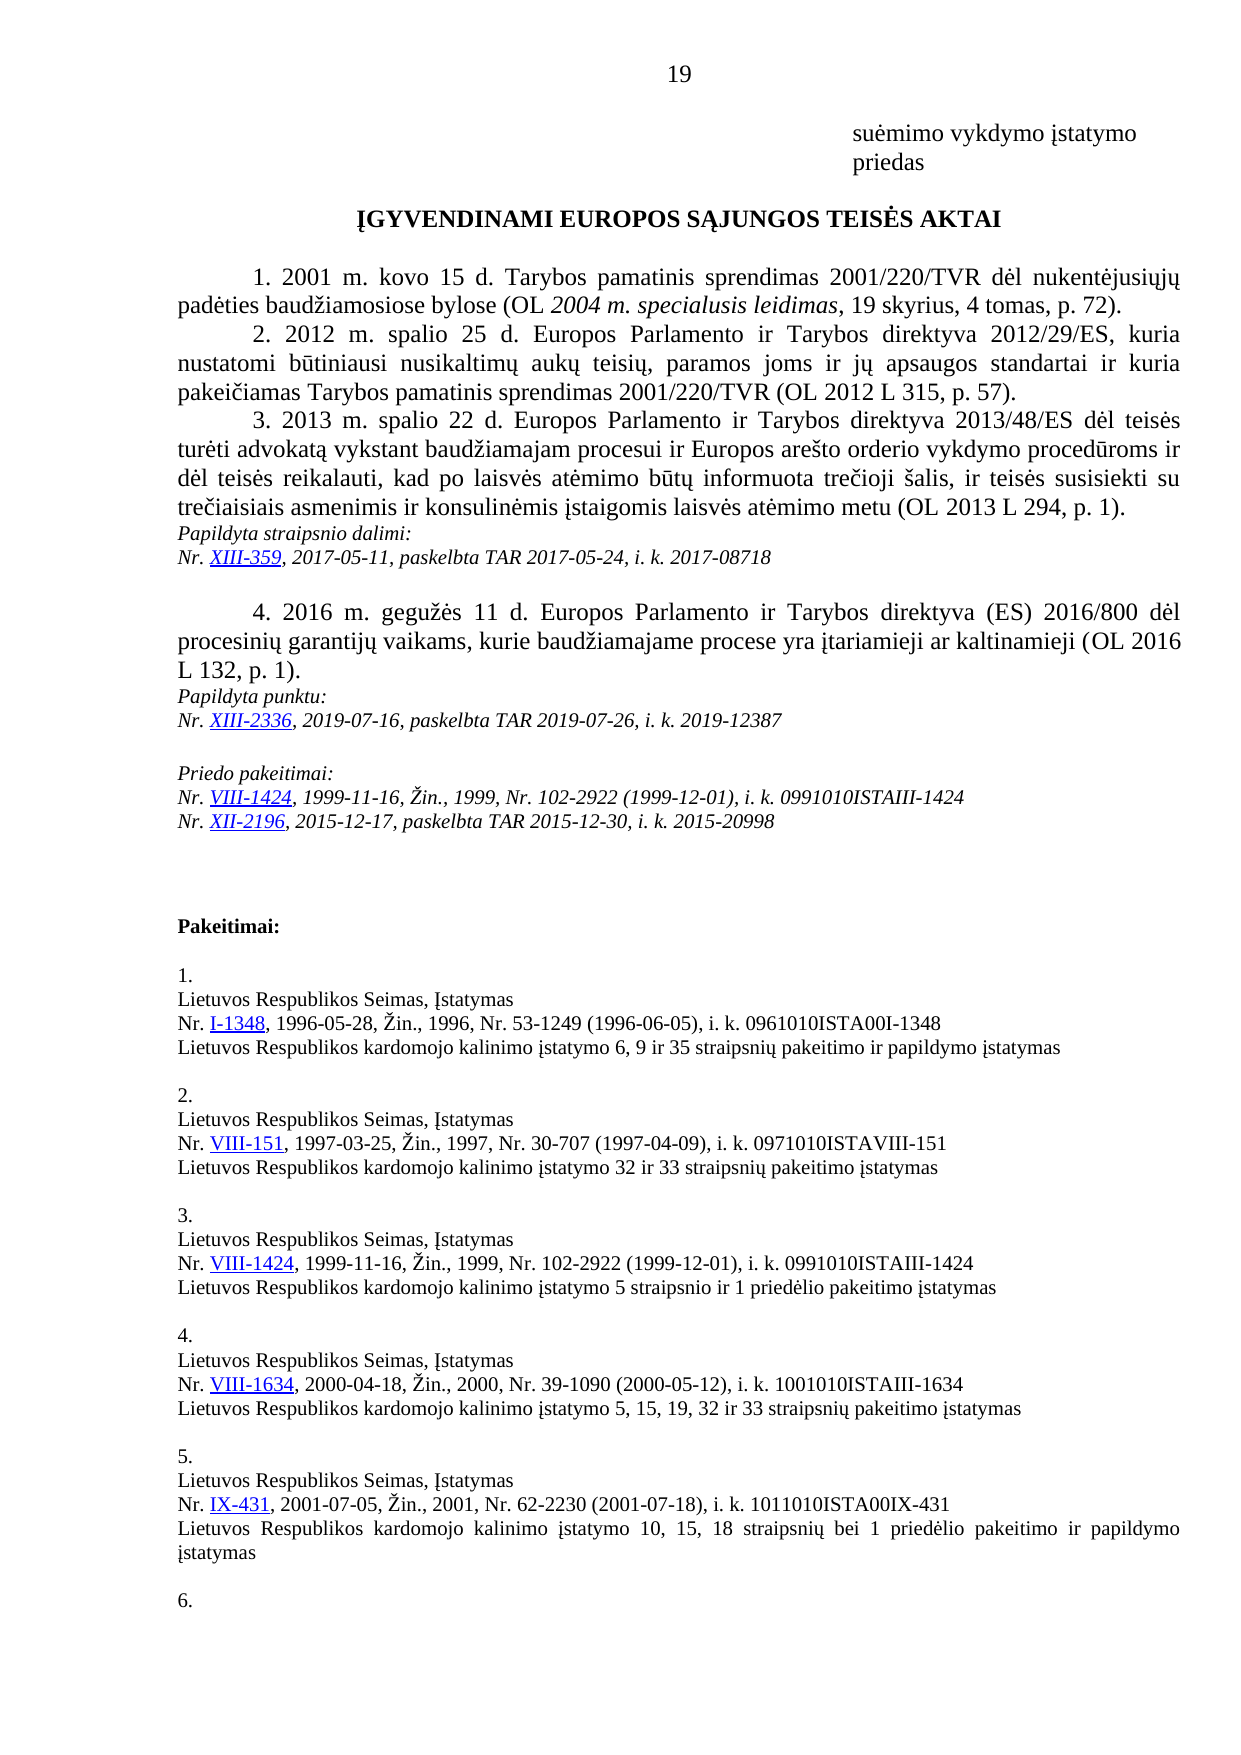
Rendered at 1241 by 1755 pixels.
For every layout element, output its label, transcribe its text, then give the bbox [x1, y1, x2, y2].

text Nr. VIII-1424, 1999-11-16, Žin., 1999, Nr. 102-2922 (1999-12-01), i. k. 0991010ISTAIII-1424 [177, 785, 1181, 809]
text Nr. I-1348, 1996-05-28, Žin., 1996, Nr. 53-1249 (1996-06-05), i. k. 0961010ISTA00I-1348 [177, 1011, 1181, 1035]
text 5. [177, 1444, 1181, 1468]
text priedas [177, 147, 1181, 176]
text Nr. XIII-2336, 2019-07-16, paskelbta TAR 2019-07-26, i. k. 2019-12387 [177, 708, 1181, 732]
text Lietuvos Respublikos Seimas, Įstatymas [177, 1107, 1181, 1131]
text 2. [177, 1083, 1181, 1107]
text Nr. XIII-359, 2017-05-11, paskelbta TAR 2017-05-24, i. k. 2017-08718 [177, 545, 1181, 569]
text Nr. VIII-1634, 2000-04-18, Žin., 2000, Nr. 39-1090 (2000-05-12), i. k. 1001010ISTAIII-1634 [177, 1372, 1181, 1396]
text Lietuvos Respublikos kardomojo kalinimo įstatymo 6, 9 ir 35 straipsnių pakeitimo ir papildymo įstatymas [177, 1035, 1181, 1059]
text Lietuvos Respublikos kardomojo kalinimo įstatymo 5, 15, 19, 32 ir 33 straipsnių pakeitimo įstatymas [177, 1396, 1181, 1420]
text Pakeitimai: [177, 914, 1181, 938]
text 4. [177, 1323, 1181, 1347]
text Lietuvos Respublikos kardomojo kalinimo įstatymo 32 ir 33 straipsnių pakeitimo įstatymas [177, 1155, 1181, 1179]
text 3. 2013 m. spalio 22 d. Europos Parlamento ir Tarybos direktyva 2013/48/ES dėl teisės turėti advokatą vykstant baudžiamajam procesui ir Europos arešto orderio vykdymo procedūroms ir dėl teisės reikalauti, kad po laisvės atėmimo būtų informuota trečioji šalis, ir teisės susisiekti su trečiaisiais asmenimis ir konsulinėmis įstaigomis laisvės atėmimo metu (OL 2013 L 294, p. 1). [177, 406, 1181, 521]
text Lietuvos Respublikos Seimas, Įstatymas [177, 987, 1181, 1011]
text Lietuvos Respublikos kardomojo kalinimo įstatymo 10, 15, 18 straipsnių bei 1 priedėlio pakeitimo ir papildymo įstatymas [177, 1516, 1181, 1564]
text 3. [177, 1203, 1181, 1227]
text Papildyta punktu: [177, 684, 1181, 708]
text Nr. VIII-151, 1997-03-25, Žin., 1997, Nr. 30-707 (1997-04-09), i. k. 0971010ISTAVIII-151 [177, 1131, 1181, 1155]
text 1. [177, 962, 1181, 987]
text Lietuvos Respublikos kardomojo kalinimo įstatymo 5 straipsnio ir 1 priedėlio pakeitimo įstatymas [177, 1275, 1181, 1299]
text Nr. IX-431, 2001-07-05, Žin., 2001, Nr. 62-2230 (2001-07-18), i. k. 1011010ISTA00IX-431 [177, 1492, 1181, 1516]
text 1. 2001 m. kovo 15 d. Tarybos pamatinis sprendimas 2001/220/TVR dėl nukentėjusiųjų padėties baudžiamosiose bylose (OL 2004 m. specialusis leidimas, 19 skyrius, 4 tomas, p. 72). [177, 262, 1181, 319]
text Papildyta straipsnio dalimi: [177, 521, 1181, 545]
text Nr. VIII-1424, 1999-11-16, Žin., 1999, Nr. 102-2922 (1999-12-01), i. k. 0991010ISTAIII-1424 [177, 1251, 1181, 1275]
text ĮGYVENDINAMI EUROPOS SĄJUNGOS TEISĖS AKTAI [177, 204, 1181, 233]
text Lietuvos Respublikos Seimas, Įstatymas [177, 1347, 1181, 1372]
text Lietuvos Respublikos Seimas, Įstatymas [177, 1227, 1181, 1251]
text 6. [177, 1588, 1181, 1612]
text Priedo pakeitimai: [177, 761, 1181, 785]
text suėmimo vykdymo įstatymo [177, 118, 1181, 147]
text Nr. XII-2196, 2015-12-17, paskelbta TAR 2015-12-30, i. k. 2015-20998 [177, 809, 1181, 833]
text 4. 2016 m. gegužės 11 d. Europos Parlamento ir Tarybos direktyva (ES) 2016/800 dėl procesinių garantijų vaikams, kurie baudžiamajame procese yra įtariamieji ar kaltinamieji (OL 2016 L 132, p. 1). [177, 597, 1181, 684]
text Lietuvos Respublikos Seimas, Įstatymas [177, 1468, 1181, 1492]
text 2. 2012 m. spalio 25 d. Europos Parlamento ir Tarybos direktyva 2012/29/ES, kuria nustatomi būtiniausi nusikaltimų aukų teisių, paramos joms ir jų apsaugos standartai ir kuria pakeičiamas Tarybos pamatinis sprendimas 2001/220/TVR (OL 2012 L 315, p. 57). [177, 319, 1181, 406]
